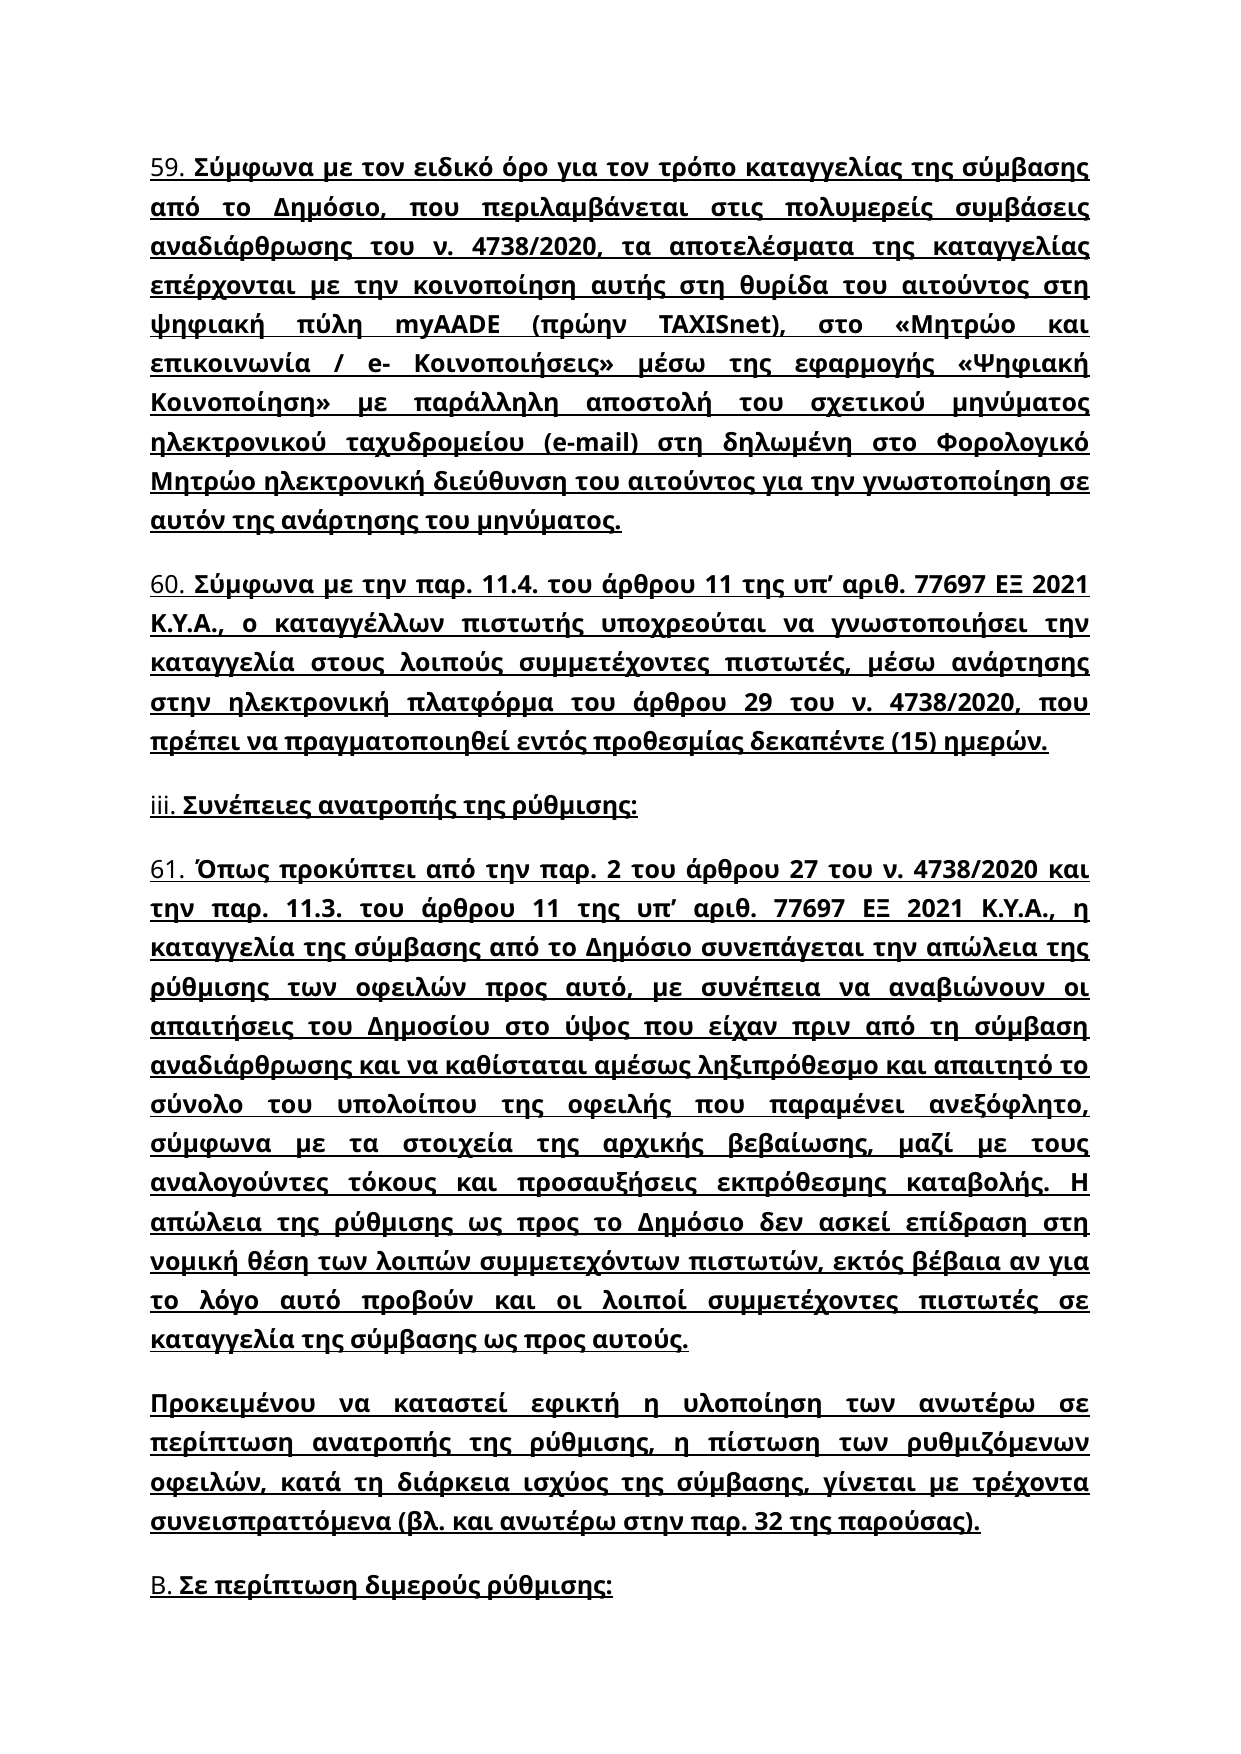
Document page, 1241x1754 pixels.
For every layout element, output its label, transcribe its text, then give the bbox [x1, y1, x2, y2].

text αυτόν της ανάρτησης του μηνύματος. [150, 494, 1090, 537]
text νομική θέση των λοιπών συμμετεχόντων πιστωτών, εκτός βέβαια αν για [150, 1235, 1090, 1272]
text 60. Σύμφωνα με την παρ. 11.4. του άρθρου 11 της υπ’ αριθ. 77697 ΕΞ 2021 [150, 567, 1090, 596]
text απώλεια της ρύθμισης ως προς το Δημόσιο δεν ασκεί επίδραση στη [150, 1196, 1090, 1233]
text αναδιάρθρωσης και να καθίσταται αμέσως ληξιπρόθεσμο και απαιτητό το [150, 1039, 1090, 1076]
text iii. Συνέπειες ανατροπής της ρύθμισης: [150, 787, 1090, 822]
text Μητρώο ηλεκτρονική διεύθυνση του αιτούντος για την γνωστοποίηση σε [150, 455, 1090, 492]
text ψηφιακή πύλη myAADE (πρώην TAXISnet), στο «Μητρώο και [150, 298, 1090, 336]
text 59. Σύμφωνα με τον ειδικό όρο για τον τρόπο καταγγελίας της σύμβασης [150, 150, 1090, 179]
text σύμφωνα με τα στοιχεία της αρχικής βεβαίωσης, μαζί με τους [150, 1117, 1090, 1155]
text καταγγελία της σύμβασης ως προς αυτούς. [150, 1313, 1090, 1356]
text καταγγελία της σύμβασης από το Δημόσιο συνεπάγεται την απώλεια της [150, 922, 1090, 959]
text στην ηλεκτρονική πλατφόρμα του άρθρου 29 του ν. 4738/2020, που [150, 676, 1090, 713]
text καταγγελία στους λοιπούς συμμετέχοντες πιστωτές, μέσω ανάρτησης [150, 637, 1090, 674]
text B. Σε περίπτωση διμερούς ρύθμισης: [150, 1567, 1090, 1602]
text σύνολο του υπολοίπου της οφειλής που παραμένει ανεξόφλητο, [150, 1078, 1090, 1116]
text 61. Όπως προκύπτει από την παρ. 2 του άρθρου 27 του ν. 4738/2020 και [150, 852, 1090, 881]
text αναδιάρθρωσης του ν. 4738/2020, τα αποτελέσματα της καταγγελίας [150, 220, 1090, 257]
text Προκειμένου να καταστεί εφικτή η υλοποίηση των ανωτέρω σε [150, 1386, 1090, 1415]
text ηλεκτρονικού ταχυδρομείου (e-mail) στη δηλωμένη στο Φορολογικό [150, 416, 1090, 453]
text Κ.Υ.Α., ο καταγγέλλων πιστωτής υποχρεούται να γνωστοποιήσει την [150, 597, 1090, 635]
text απαιτήσεις του Δημοσίου στο ύψος που είχαν πριν από τη σύμβαση [150, 1000, 1090, 1037]
text ρύθμισης των οφειλών προς αυτό, με συνέπεια να αναβιώνουν οι [150, 961, 1090, 998]
text Κοινοποίηση» με παράλληλη αποστολή του σχετικού μηνύματος [150, 377, 1090, 414]
text το λόγο αυτό προβούν και οι λοιποί συμμετέχοντες πιστωτές σε [150, 1274, 1090, 1311]
text από το Δημόσιο, που περιλαμβάνεται στις πολυμερείς συμβάσεις [150, 181, 1090, 218]
text συνεισπραττόμενα (βλ. και ανωτέρω στην παρ. 32 της παρούσας). [150, 1495, 1090, 1537]
text πρέπει να πραγματοποιηθεί εντός προθεσμίας δεκαπέντε (15) ημερών. [150, 715, 1090, 757]
text την παρ. 11.3. του άρθρου 11 της υπ’ αριθ. 77697 ΕΞ 2021 Κ.Υ.Α., η [150, 882, 1090, 920]
text επικοινωνία / e- Κοινοποιήσεις» μέσω της εφαρμογής «Ψηφιακή [150, 337, 1090, 375]
text οφειλών, κατά τη διάρκεια ισχύος της σύμβασης, γίνεται με τρέχοντα [150, 1456, 1090, 1493]
text αναλογούντες τόκους και προσαυξήσεις εκπρόθεσμης καταβολής. Η [150, 1157, 1090, 1194]
text επέρχονται με την κοινοποίηση αυτής στη θυρίδα του αιτούντος στη [150, 259, 1090, 296]
text περίπτωση ανατροπής της ρύθμισης, η πίστωση των ρυθμιζόμενων [150, 1417, 1090, 1454]
